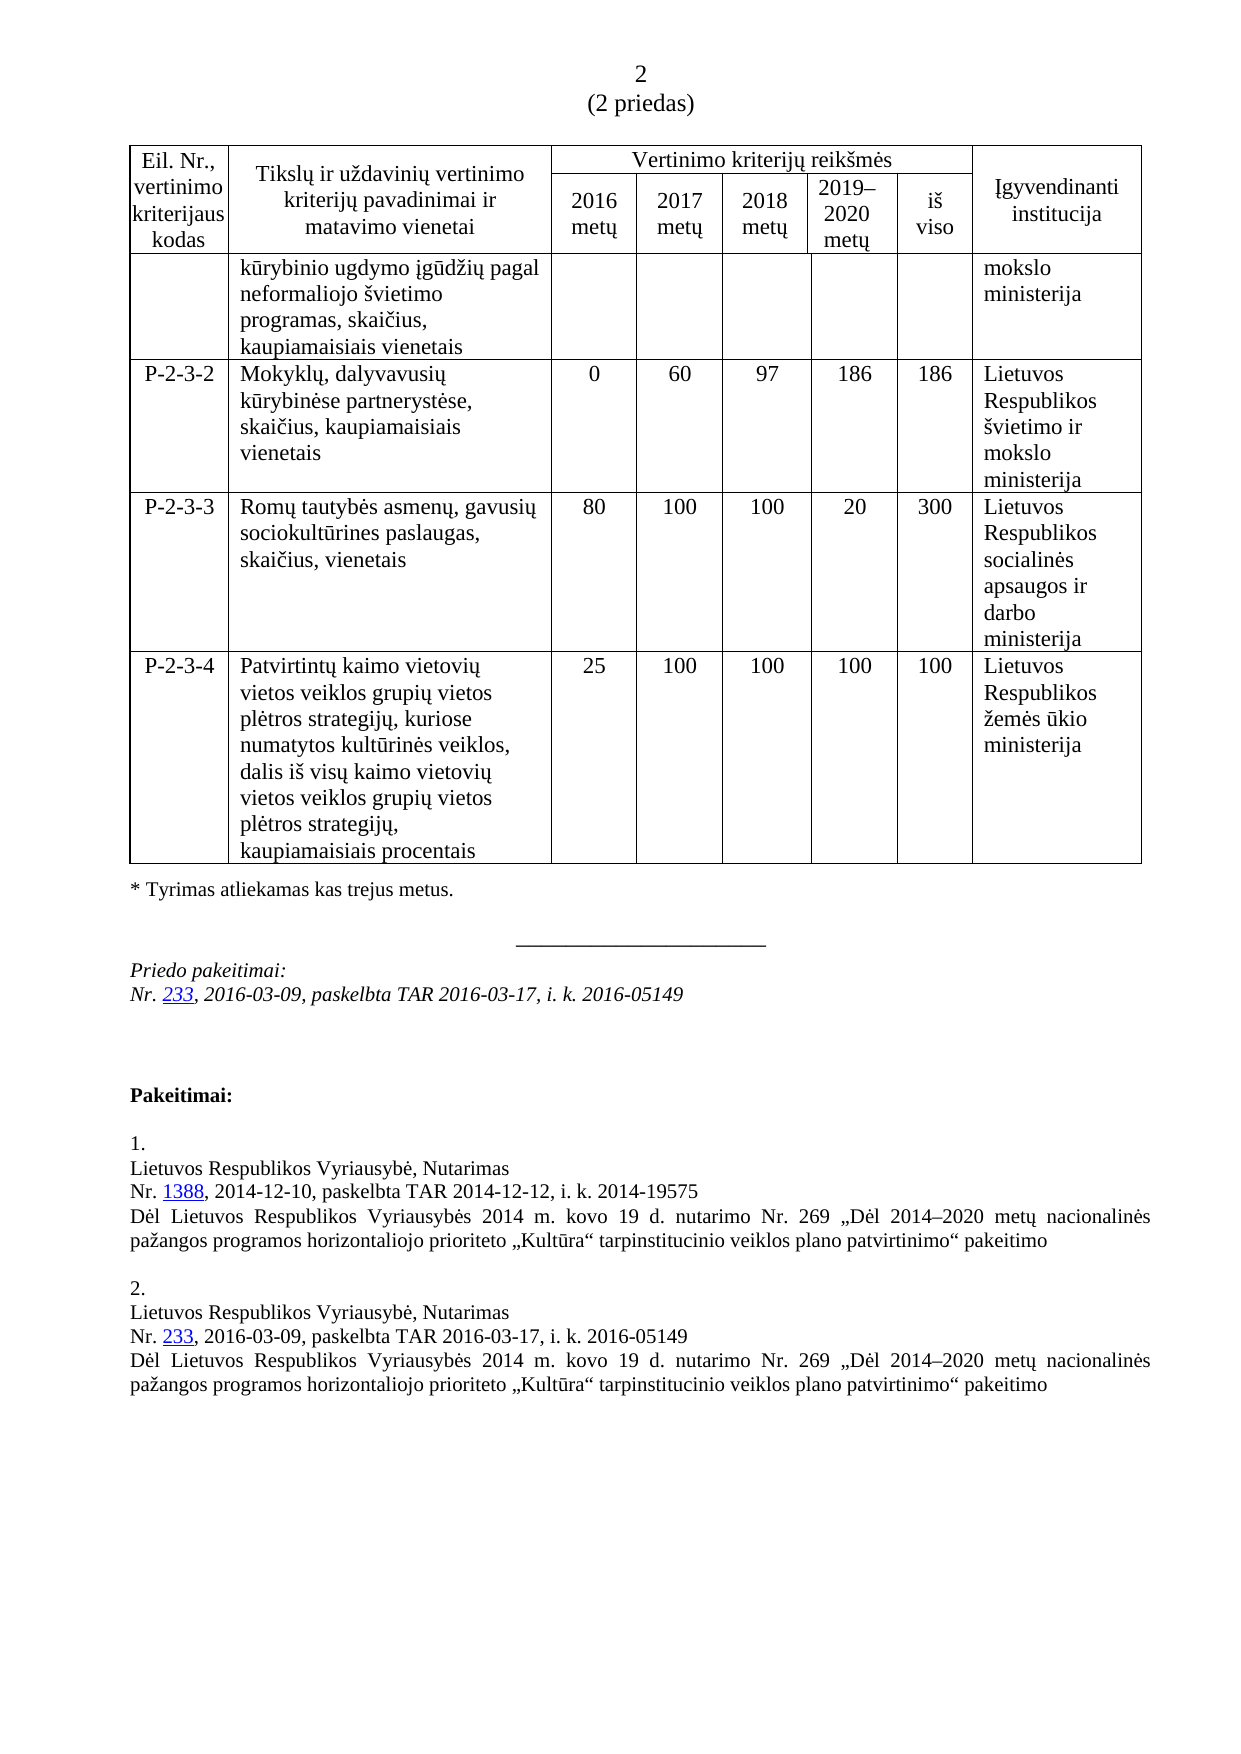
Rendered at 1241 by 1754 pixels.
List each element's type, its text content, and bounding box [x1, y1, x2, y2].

table_cell mokslo ministerija [973, 254, 1141, 359]
table_cell [637, 254, 722, 359]
table_cell 100 [898, 652, 972, 863]
table_cell Lietuvos Respublikos žemės ūkio ministerija [973, 652, 1141, 863]
table_cell 2016 metų [552, 174, 636, 253]
table_cell kūrybinio ugdymo įgūdžių pagal neformaliojo švietimo programas, skaičius, kaupiamaisiais vienetais [229, 254, 551, 359]
text Lietuvos Respublikos Vyriausybė, Nutarimas [130, 1300, 1152, 1324]
text Dėl Lietuvos Respublikos Vyriausybės 2014 m. kovo 19 d. nutarimo Nr. 269 „Dėl 2014–2020 metų nacionalinės pažangos programos horizontaliojo prioriteto „Kultūra“ tarpinstitucinio veiklos plano patvirtinimo“ pakeitimo [130, 1203, 1152, 1252]
table_cell Romų tautybės asmenų, gavusių sociokultūrines paslaugas, skaičius, vienetais [229, 493, 551, 651]
table_cell [131, 254, 228, 359]
table_cell iš viso [898, 174, 972, 253]
table_cell Lietuvos Respublikos socialinės apsaugos ir darbo ministerija [973, 493, 1141, 651]
table_cell 80 [552, 493, 636, 651]
text 2. [130, 1276, 1152, 1300]
table_cell 100 [723, 652, 811, 863]
table_cell P-2-3-2 [131, 360, 228, 492]
table_cell 300 [898, 493, 972, 651]
text –––––––––––––––––––– [130, 929, 1152, 958]
table_cell 100 [723, 493, 811, 651]
text Priedo pakeitimai: [130, 958, 1152, 982]
table_cell 2019–2020 metų [808, 174, 897, 253]
table_cell 97 [723, 360, 811, 492]
table_cell Patvirtintų kaimo vietovių vietos veiklos grupių vietos plėtros strategijų, kuriose numatytos kultūrinės veiklos, dalis iš visų kaimo vietovių vietos veiklos grupių vietos plėtros strategijų, kaupiamaisiais procentais [229, 652, 551, 863]
text 1. [130, 1131, 1152, 1155]
text * Tyrimas atliekamas kas trejus metus. [130, 877, 1152, 901]
table_cell 20 [812, 493, 897, 651]
table_cell 0 [552, 360, 636, 492]
table_header Vertinimo kriterijų reikšmės [552, 146, 972, 173]
table_cell 60 [637, 360, 722, 492]
text Pakeitimai: [130, 1083, 1152, 1107]
text Nr. 233, 2016-03-09, paskelbta TAR 2016-03-17, i. k. 2016-05149 [130, 982, 1152, 1006]
text Nr. 1388, 2014-12-10, paskelbta TAR 2014-12-12, i. k. 2014-19575 [130, 1179, 1152, 1203]
table_cell [812, 254, 897, 359]
table_cell 186 [898, 360, 972, 492]
text Dėl Lietuvos Respublikos Vyriausybės 2014 m. kovo 19 d. nutarimo Nr. 269 „Dėl 2014–2020 metų nacionalinės pažangos programos horizontaliojo prioriteto „Kultūra“ tarpinstitucinio veiklos plano patvirtinimo“ pakeitimo [130, 1348, 1152, 1396]
table_header Įgyvendinanti institucija [973, 146, 1141, 253]
table_cell 25 [552, 652, 636, 863]
table_cell P-2-3-3 [131, 493, 228, 651]
text Nr. 233, 2016-03-09, paskelbta TAR 2016-03-17, i. k. 2016-05149 [130, 1324, 1152, 1348]
table_cell 100 [637, 652, 722, 863]
text Lietuvos Respublikos Vyriausybė, Nutarimas [130, 1155, 1152, 1179]
table_cell [723, 254, 811, 359]
table_cell 100 [637, 493, 722, 651]
table_cell Mokyklų, dalyvavusių kūrybinėse partnerystėse, skaičius, kaupiamaisiais vienetais [229, 360, 551, 492]
table_cell 2017 metų [637, 174, 722, 253]
table_header Eil. Nr., vertinimo kriterijaus kodas [131, 146, 228, 253]
table_cell [898, 254, 972, 359]
table_cell 2018 metų [723, 174, 807, 253]
table_cell [552, 254, 636, 359]
table_cell 186 [812, 360, 897, 492]
table_cell 100 [812, 652, 897, 863]
table_header Tikslų ir uždavinių vertinimo kriterijų pavadinimai ir matavimo vienetai [229, 146, 551, 253]
table_cell P-2-3-4 [131, 652, 228, 863]
table_cell Lietuvos Respublikos švietimo ir mokslo ministerija [973, 360, 1141, 492]
